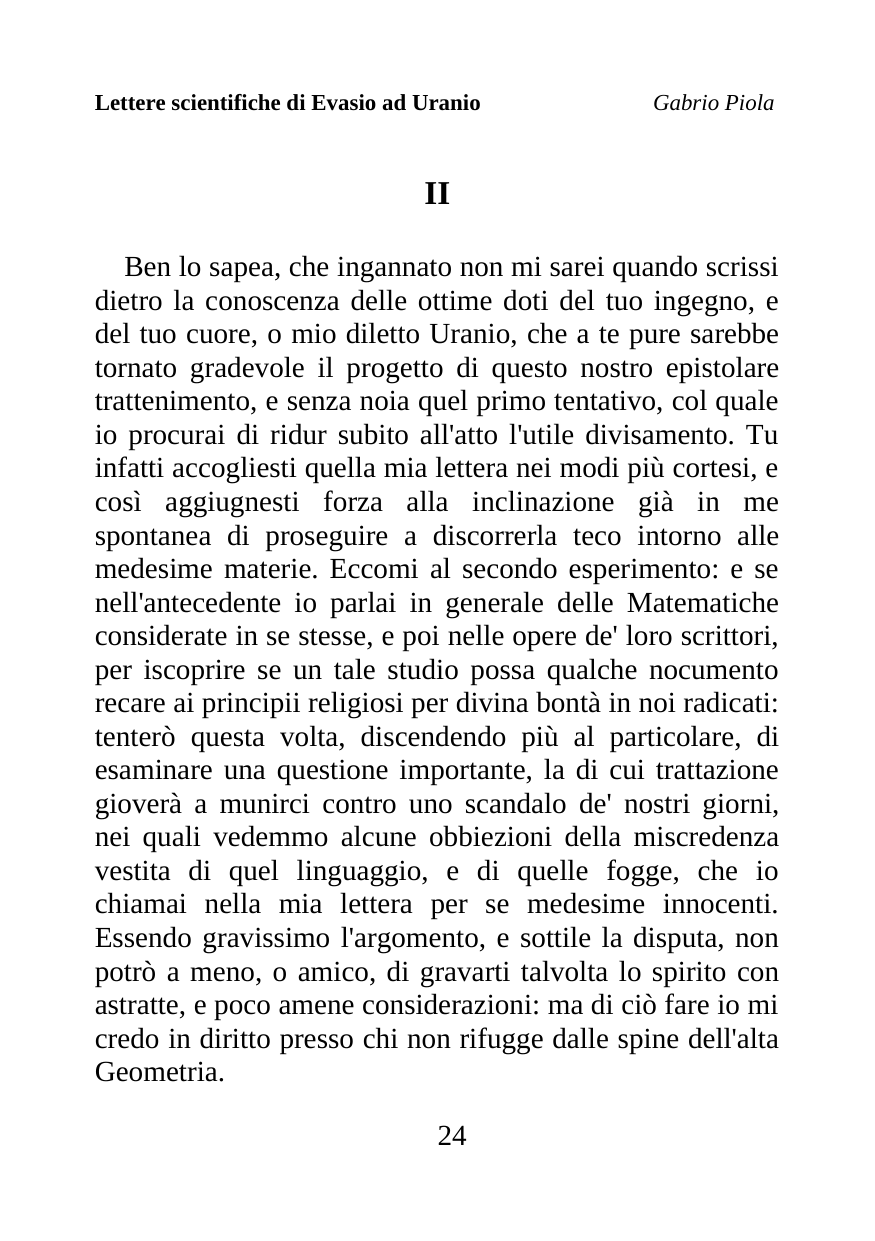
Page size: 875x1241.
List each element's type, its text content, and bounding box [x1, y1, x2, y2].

subtitle II [94, 173, 779, 212]
text Ben lo sapea, che ingannato non mi sarei quando scrissi dietro la conoscenza delle ottime doti del tuo ingegno, e del tuo cuore, o mio diletto Uranio, che a te pure sarebbe tornato gradevole il progetto di questo nostro epistolare trattenimento, e senza noia quel primo tentativo, col quale io procurai di ridur subito all'atto l'utile divisamento. Tu infatti accogliesti quella mia lettera nei modi più cortesi, e così aggiugnesti forza alla inclinazione già in me spontanea di proseguire a discorrerla teco intorno alle medesime materie. Eccomi al secondo esperimento: e se nell'antecedente io parlai in generale delle Matematiche considerate in se stesse, e poi nelle opere de' loro scrittori, per iscoprire se un tale studio possa qualche nocumento recare ai principii religiosi per divina bontà in noi radicati: tenterò questa volta, discendendo più al particolare, di esaminare una questione importante, la di cui trattazione gioverà a munirci contro uno scandalo de' nostri giorni, nei quali vedemmo alcune obbiezioni della miscredenza vestita di quel linguaggio, e di quelle fogge, che io chiamai nella mia lettera per se medesime innocenti. Essendo gravissimo l'argomento, e sottile la disputa, non potrò a meno, o amico, di gravarti talvolta lo spirito con astratte, e poco amene considerazioni: ma di ciò fare io mi credo in diritto presso chi non rifugge dalle spine dell'alta Geometria. [94, 249, 779, 1088]
